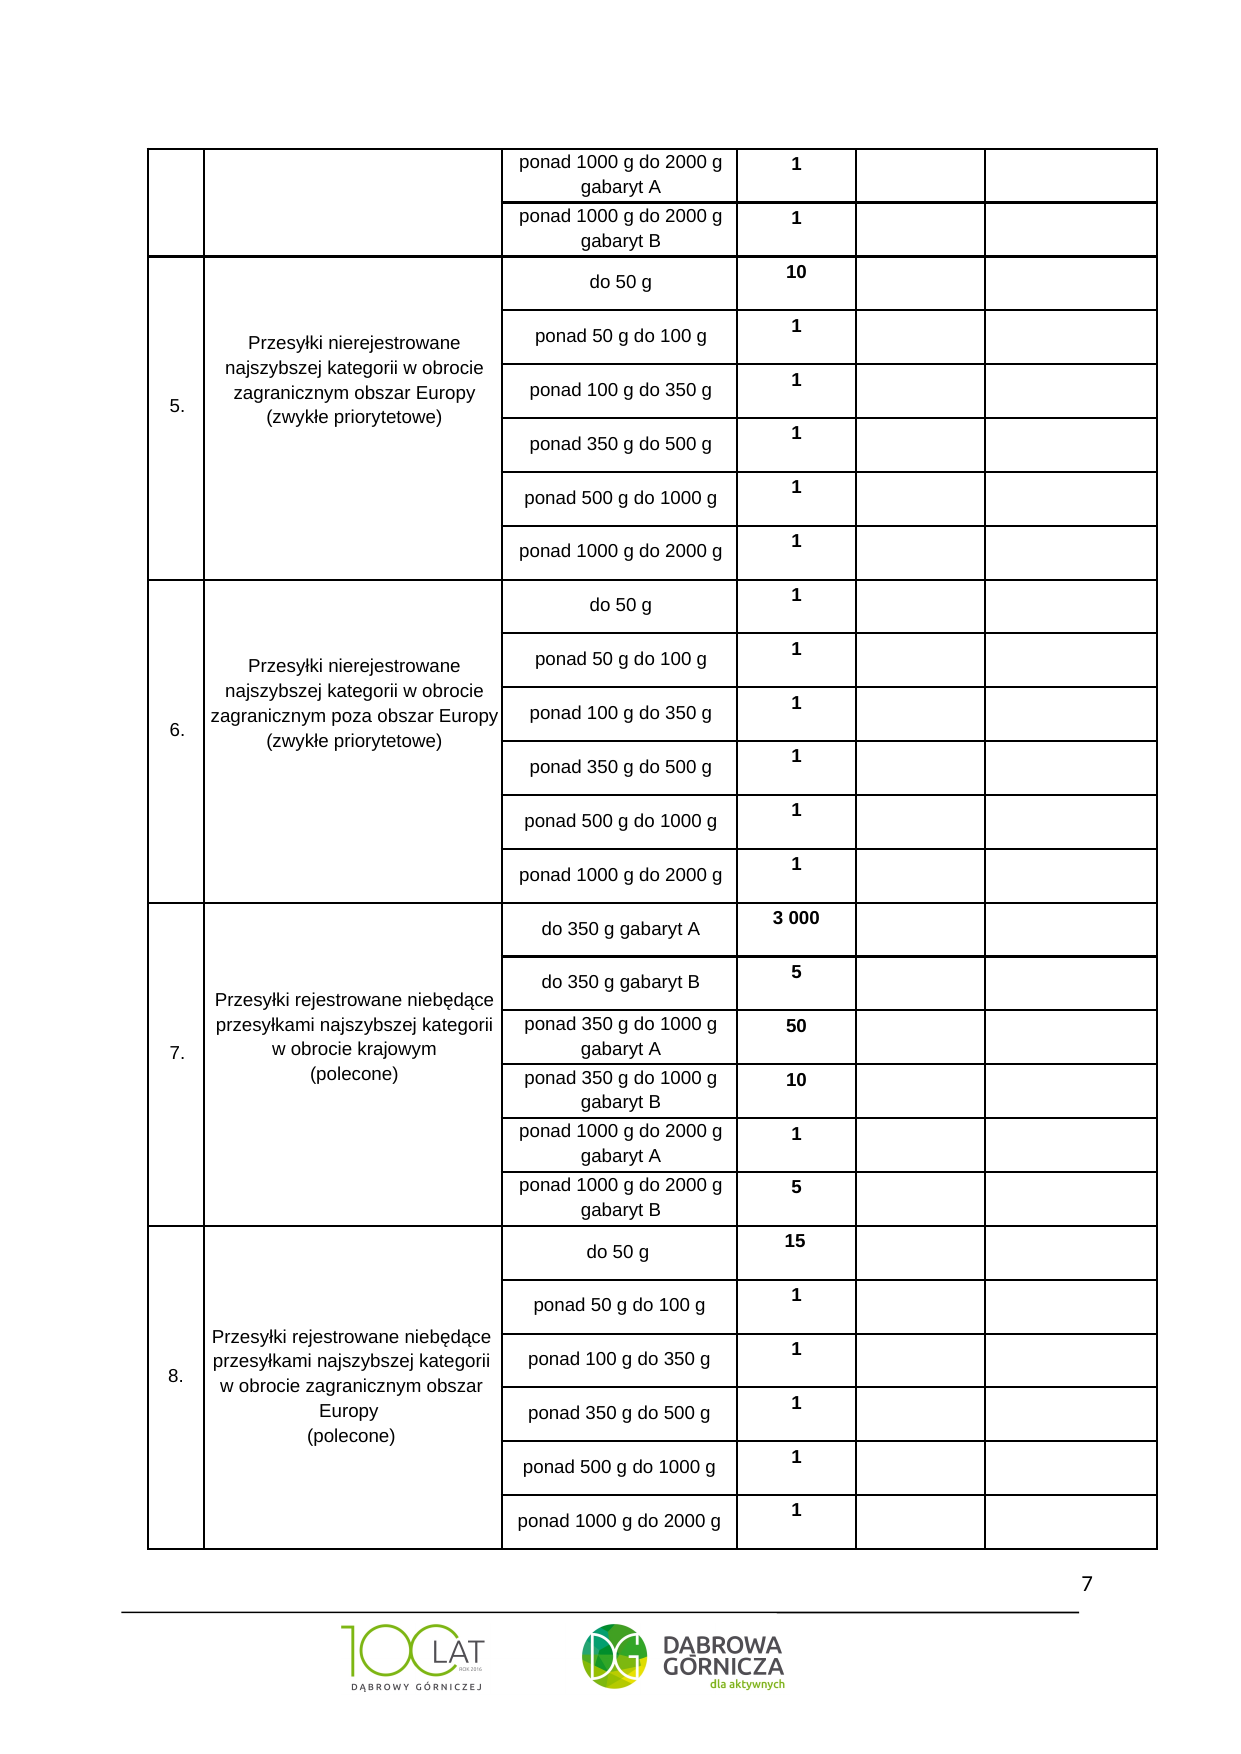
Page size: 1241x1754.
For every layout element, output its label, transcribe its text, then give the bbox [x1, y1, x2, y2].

table_cell Przesyłki rejestrowane niebędące przesyłkami najszybszej kategorii w obrocie zagranicznym obszar Europy (polecone) [205, 1227, 501, 1548]
table_cell ponad 1000 g do 2000 g [503, 1496, 736, 1548]
table_cell ponad 1000 g do 2000 g [503, 850, 736, 902]
table_cell [857, 1496, 984, 1548]
table_cell ponad 1000 g do 2000 g gabaryt B [503, 1173, 736, 1225]
table_cell 5. [149, 258, 203, 578]
table_cell 1 [738, 634, 855, 686]
table_cell 1 [738, 850, 855, 902]
table_cell [986, 850, 1156, 902]
table_cell [986, 581, 1156, 632]
table_cell [857, 419, 984, 471]
table_cell 5 [738, 958, 855, 1009]
table_cell ponad 500 g do 1000 g [503, 796, 736, 848]
table_cell [857, 365, 984, 417]
table_cell 1 [738, 150, 855, 201]
table_cell do 50 g [503, 1227, 736, 1278]
table_cell Przesyłki nierejestrowane najszybszej kategorii w obrocie zagranicznym obszar Europy (zwykłe priorytetowe) [205, 258, 501, 578]
table_cell ponad 1000 g do 2000 g gabaryt B [503, 204, 736, 255]
table_cell [857, 1335, 984, 1386]
table_cell [857, 527, 984, 578]
table_cell ponad 1000 g do 2000 g gabaryt A [503, 150, 736, 201]
table_cell [986, 688, 1156, 740]
table_cell 1 [738, 1119, 855, 1171]
table_cell do 350 g gabaryt A [503, 904, 736, 955]
table_cell [857, 1173, 984, 1225]
table_cell [857, 688, 984, 740]
table_cell 8. [149, 1227, 203, 1548]
table_cell [986, 904, 1156, 955]
picture [340, 1623, 790, 1695]
table_cell 1 [738, 419, 855, 471]
table_cell 10 [738, 1065, 855, 1117]
table_cell [857, 204, 984, 255]
table_cell do 50 g [503, 258, 736, 309]
table_cell [986, 258, 1156, 309]
table_cell [986, 634, 1156, 686]
table_cell [986, 1011, 1156, 1063]
table_cell ponad 350 g do 500 g [503, 742, 736, 794]
table_cell [857, 1065, 984, 1117]
table_cell 1 [738, 581, 855, 632]
table_cell [857, 904, 984, 955]
table_cell ponad 50 g do 100 g [503, 1281, 736, 1332]
table_cell [857, 1011, 984, 1063]
table_cell Przesyłki nierejestrowane najszybszej kategorii w obrocie zagranicznym poza obszar Europy (zwykłe priorytetowe) [205, 581, 501, 902]
table_cell [986, 150, 1156, 201]
table_cell [986, 1065, 1156, 1117]
table_cell do 50 g [503, 581, 736, 632]
table_cell [857, 1442, 984, 1494]
table_cell [986, 796, 1156, 848]
table_cell Przesyłki rejestrowane niebędące przesyłkami najszybszej kategorii w obrocie krajowym (polecone) [205, 904, 501, 1225]
table_cell [986, 1496, 1156, 1548]
table_cell [857, 1388, 984, 1440]
table_cell do 350 g gabaryt B [503, 958, 736, 1009]
table_cell [857, 850, 984, 902]
table_cell ponad 350 g do 1000 g gabaryt A [503, 1011, 736, 1063]
table_cell [986, 1119, 1156, 1171]
table_cell [857, 1119, 984, 1171]
table_cell [986, 527, 1156, 578]
table_cell 1 [738, 204, 855, 255]
table_cell ponad 1000 g do 2000 g gabaryt A [503, 1119, 736, 1171]
table_cell 3 000 [738, 904, 855, 955]
table_cell [986, 473, 1156, 524]
table_cell [857, 1227, 984, 1278]
table_cell ponad 1000 g do 2000 g [503, 527, 736, 578]
table_cell ponad 100 g do 350 g [503, 365, 736, 417]
table_cell ponad 350 g do 500 g [503, 419, 736, 471]
table_cell 6. [149, 581, 203, 902]
table_cell 1 [738, 1281, 855, 1332]
table_cell [986, 311, 1156, 363]
table_cell ponad 100 g do 350 g [503, 688, 736, 740]
table_cell [857, 634, 984, 686]
table_cell 10 [738, 258, 855, 309]
table_cell 5 [738, 1173, 855, 1225]
table_cell 1 [738, 796, 855, 848]
table_cell [857, 473, 984, 524]
table_cell [986, 1442, 1156, 1494]
table_cell 1 [738, 473, 855, 524]
table_cell [986, 742, 1156, 794]
table_cell [857, 958, 984, 1009]
table_cell [857, 742, 984, 794]
table_cell 1 [738, 742, 855, 794]
table_cell 1 [738, 688, 855, 740]
table_cell 50 [738, 1011, 855, 1063]
table_cell 1 [738, 1496, 855, 1548]
table_cell 15 [738, 1227, 855, 1278]
table_cell 1 [738, 1335, 855, 1386]
table_cell ponad 50 g do 100 g [503, 634, 736, 686]
table_cell 1 [738, 365, 855, 417]
table_cell [205, 150, 501, 255]
table_cell [857, 796, 984, 848]
table_cell [986, 365, 1156, 417]
table_cell ponad 350 g do 500 g [503, 1388, 736, 1440]
table_cell [986, 1388, 1156, 1440]
table_cell 1 [738, 311, 855, 363]
table_cell [857, 1281, 984, 1332]
table_cell ponad 500 g do 1000 g [503, 473, 736, 524]
table_cell 1 [738, 527, 855, 578]
table_cell [986, 958, 1156, 1009]
table_cell [857, 150, 984, 201]
table_cell [857, 581, 984, 632]
table_cell [986, 1281, 1156, 1332]
table_cell ponad 50 g do 100 g [503, 311, 736, 363]
table_cell [986, 1173, 1156, 1225]
table_cell [986, 204, 1156, 255]
table_cell 1 [738, 1442, 855, 1494]
table_cell [857, 311, 984, 363]
table_cell ponad 100 g do 350 g [503, 1335, 736, 1386]
table_cell ponad 500 g do 1000 g [503, 1442, 736, 1494]
table_cell 7. [149, 904, 203, 1225]
table_cell ponad 350 g do 1000 g gabaryt B [503, 1065, 736, 1117]
table_cell [149, 150, 203, 255]
table_cell [986, 1227, 1156, 1278]
table_cell [986, 1335, 1156, 1386]
table_cell [857, 258, 984, 309]
table_cell [986, 419, 1156, 471]
table_cell 1 [738, 1388, 855, 1440]
